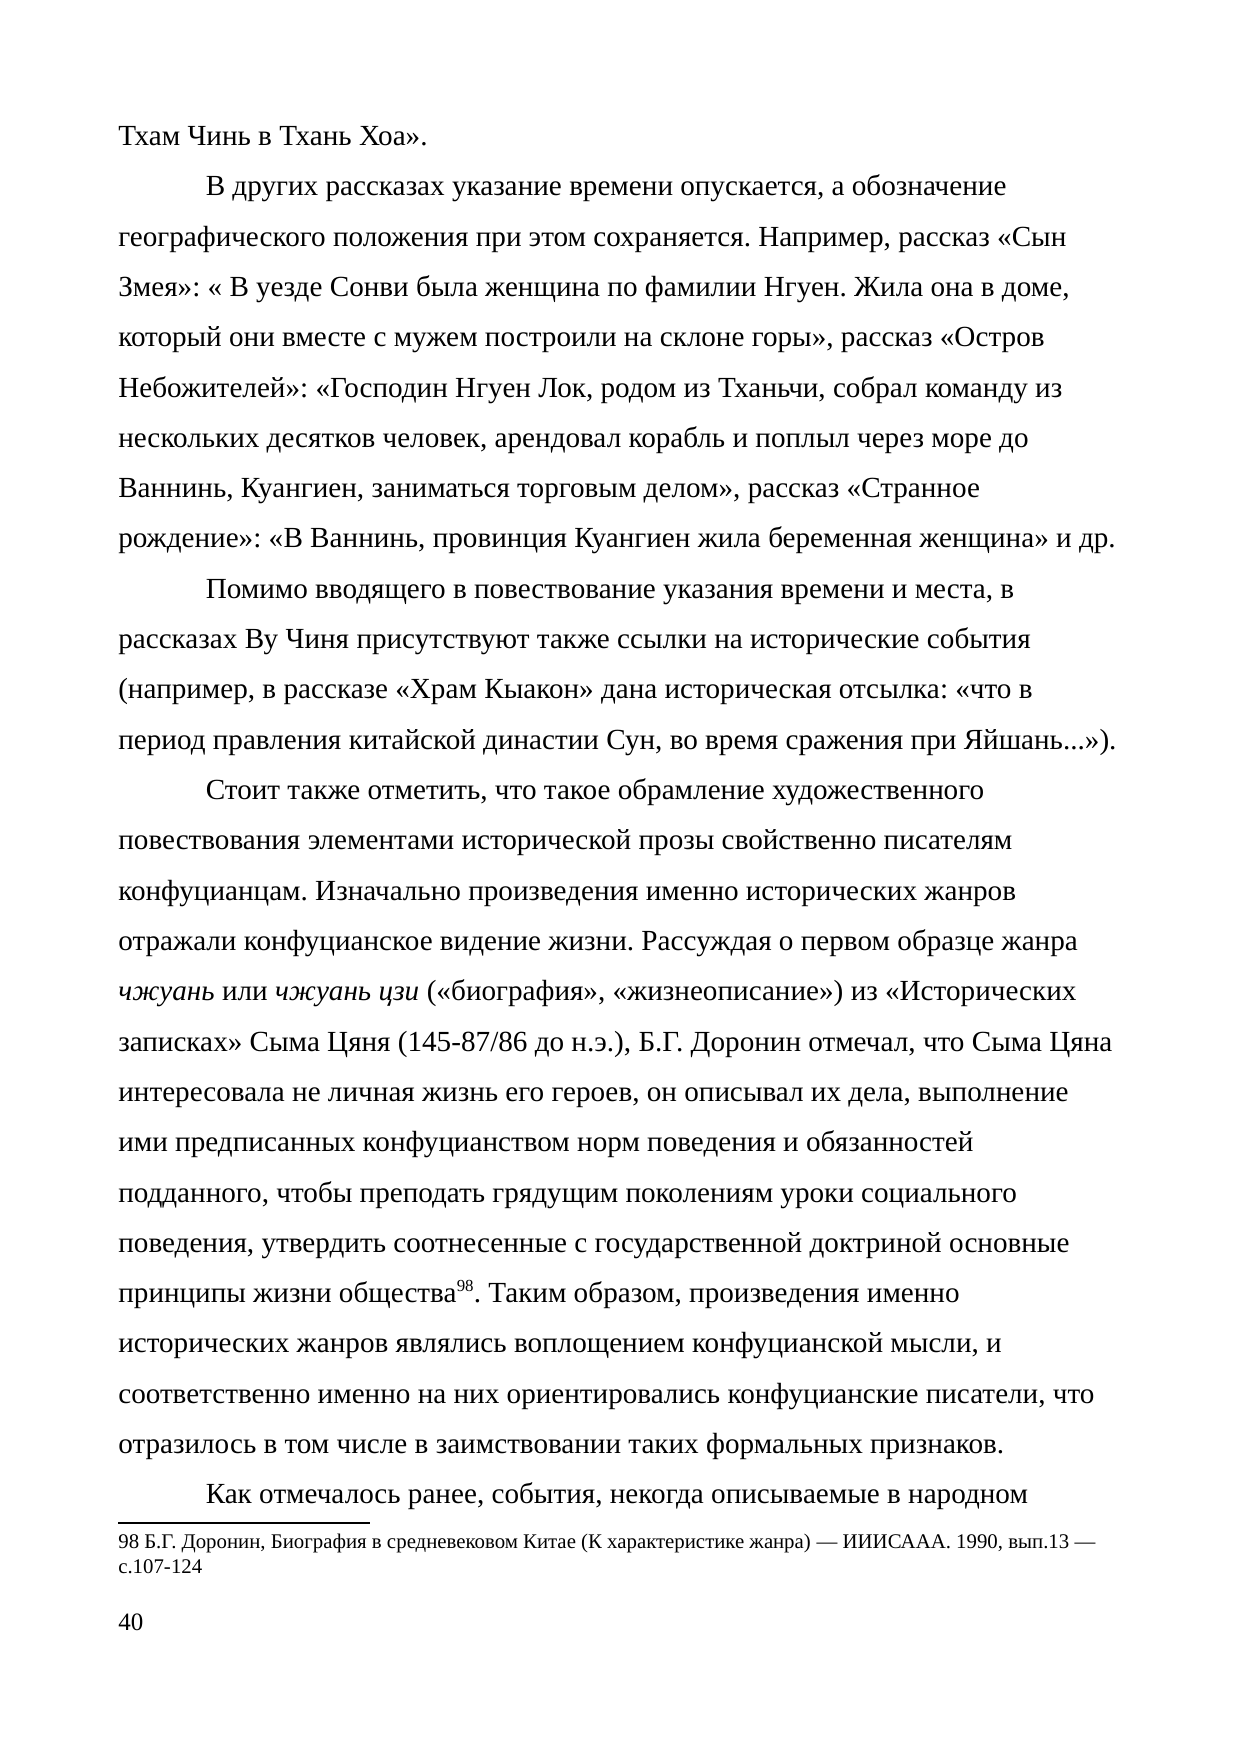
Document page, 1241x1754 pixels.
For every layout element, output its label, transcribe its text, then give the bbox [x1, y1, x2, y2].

text Стоит также отметить, что такое обрамление художественного повествования элементами исторической прозы свойственно писателям конфуцианцам. Изначально произведения именно исторических жанров отражали конфуцианское видение жизни. Рассуждая о первом образце жанра чжуань или чжуань цзи («биография», «жизнеописание») из «Исторических записках» Сыма Цяня (145-87/86 до н.э.), Б.Г. Доронин отмечал, что Сыма Цяна интересовала не личная жизнь его героев, он описывал их дела, выполнение ими предписанных конфуцианством норм поведения и обязанностей подданного, чтобы преподать грядущим поколениям уроки социального поведения, утвердить соотнесенные с государственной доктриной основные принципы жизни общества. Таким образом, произведения именно исторических жанров являлись воплощением конфуцианской мысли, и соответственно именно на них ориентировались конфуцианские писатели, что отразилось в том числе в заимствовании таких формальных признаков. [118, 772, 1122, 1460]
text Помимо вводящего в повествование указания времени и места, в рассказах Ву Чиня присутствуют также ссылки на исторические события (например, в рассказе «Храм Кыакон» дана историческая отсылка: «что в период правления китайской династии Сун, во время сражения при Яйшань...»). [118, 571, 1122, 755]
text В других рассказах указание времени опускается, а обозначение географического положения при этом сохраняется. Например, рассказ «Сын Змея»: « В уезде Сонви была женщина по фамилии Нгуен. Жила она в доме, который они вместе с мужем построили на склоне горы», рассказ «Остров Небожителей»: «Господин Нгуен Лок, родом из Тханьчи, собрал команду из нескольких десятков человек, арендовал корабль и поплыл через море до Ваннинь, Куангиен, заниматься торговым делом», рассказ «Странное рождение»: «В Ваннинь, провинция Куангиен жила беременная женщина» и др. [118, 168, 1122, 554]
text Б.Г. Доронин, Биография в средневековом Китае (К характеристике жанра) — ИИИСААА. 1990, вып.13 — с.107-124 [118, 1529, 1122, 1578]
text Тхам Чинь в Тхань Хоа». [118, 118, 1122, 152]
text Как отмечалось ранее, события, некогда описываемые в народном [118, 1477, 1122, 1510]
